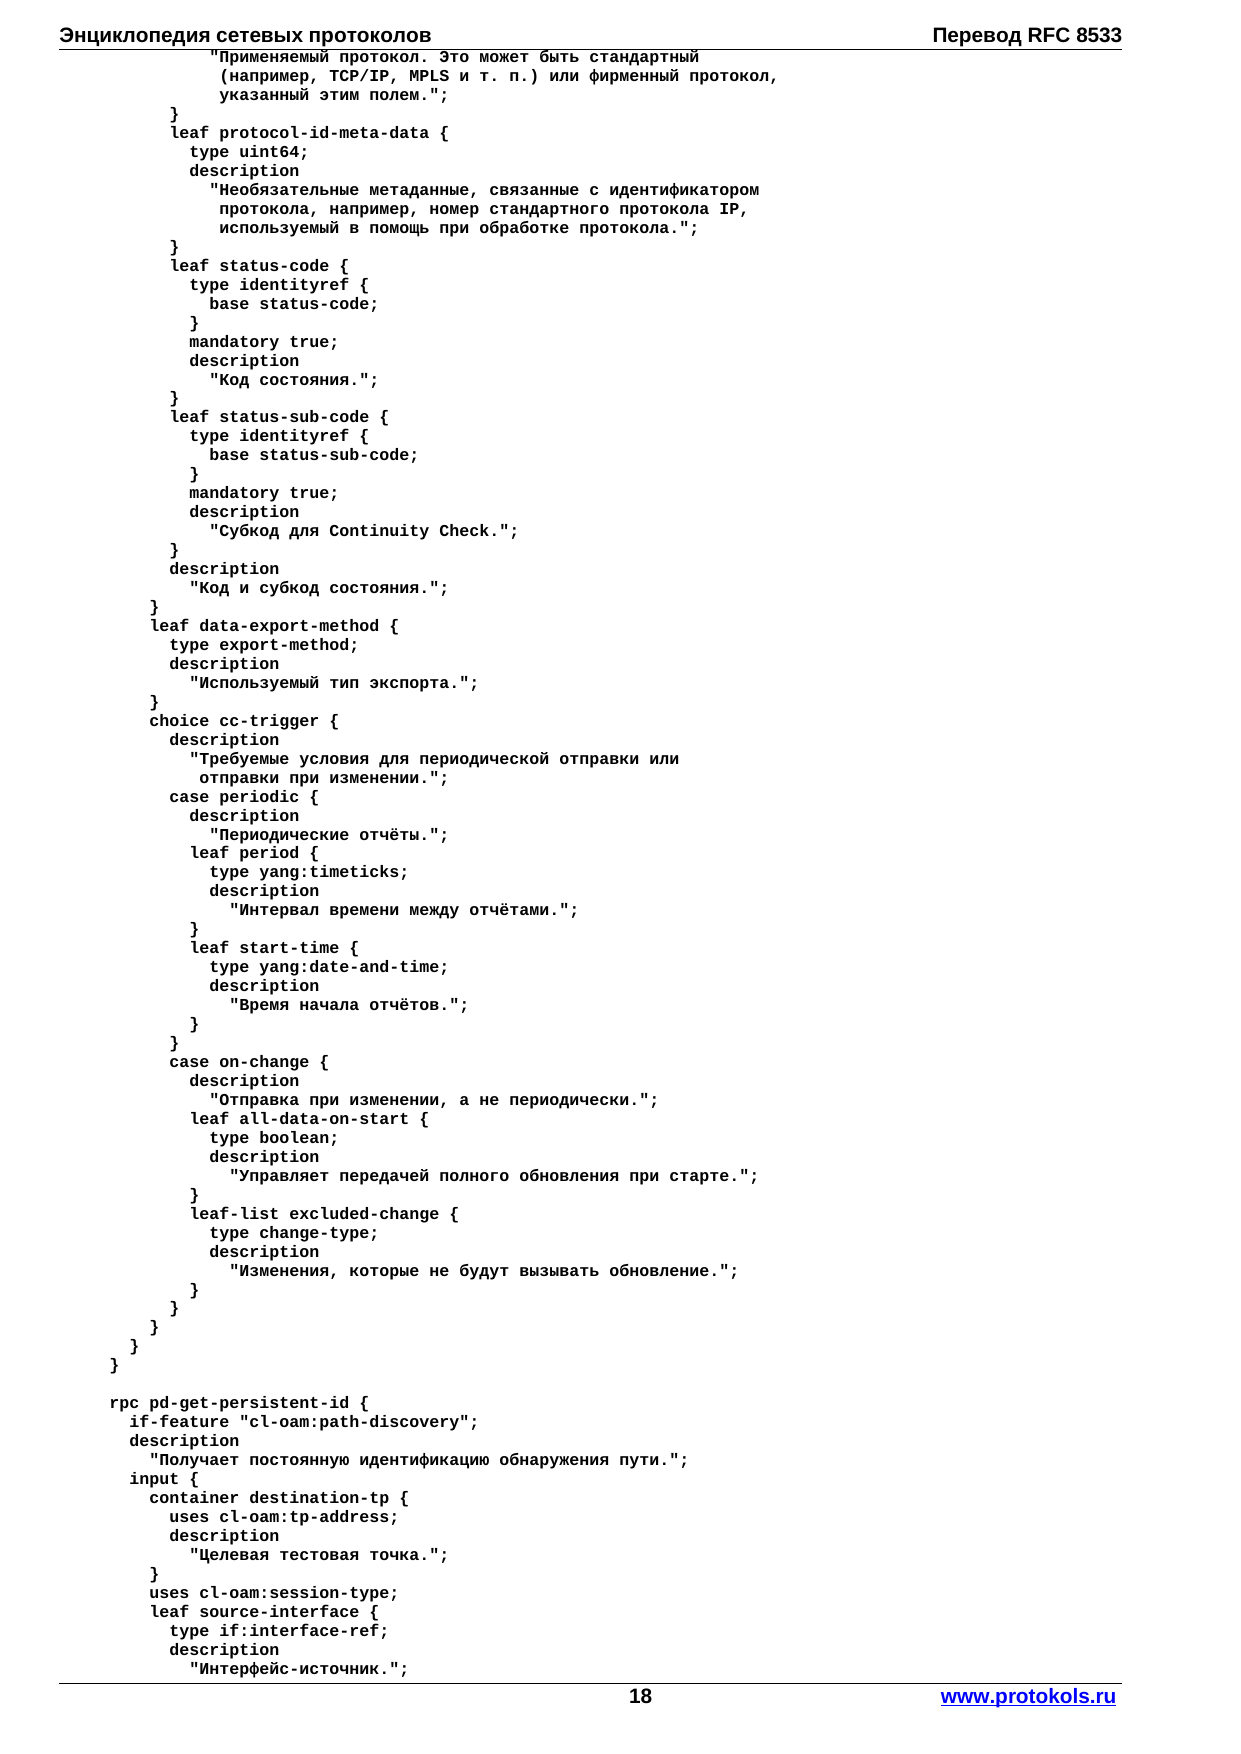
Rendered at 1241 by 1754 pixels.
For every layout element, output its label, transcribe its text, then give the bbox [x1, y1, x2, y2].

text description [59, 561, 1122, 579]
text description [59, 1148, 1122, 1167]
text base status-code; [59, 295, 1122, 314]
text } [59, 1565, 1122, 1584]
text } [59, 1016, 1122, 1034]
text uses cl-oam:tp-address; [59, 1508, 1122, 1527]
text "Время начала отчётов."; [59, 997, 1122, 1016]
text } [59, 314, 1122, 333]
text type export-method; [59, 636, 1122, 655]
text description [59, 1433, 1122, 1452]
text description [59, 1072, 1122, 1091]
text description [59, 1243, 1122, 1262]
text mandatory true; [59, 485, 1122, 504]
text } [59, 1034, 1122, 1053]
text case periodic { [59, 788, 1122, 807]
text description [59, 978, 1122, 997]
text используемый в помощь при обработке протокола."; [59, 219, 1122, 238]
text mandatory true; [59, 333, 1122, 352]
text leaf period { [59, 845, 1122, 864]
text "Интерфейс-источник."; [59, 1660, 1122, 1679]
text "Субкод для Continuity Check."; [59, 523, 1122, 542]
text description [59, 1527, 1122, 1546]
text choice cc-trigger { [59, 712, 1122, 731]
text case on-change { [59, 1053, 1122, 1072]
text } [59, 1357, 1122, 1376]
text leaf start-time { [59, 940, 1122, 959]
text "Периодические отчёты."; [59, 826, 1122, 845]
text указанный этим полем."; [59, 87, 1122, 106]
text leaf all-data-on-start { [59, 1110, 1122, 1129]
text "Используемый тип экспорта."; [59, 674, 1122, 693]
text if-feature "cl-oam:path-discovery"; [59, 1414, 1122, 1433]
text leaf protocol-id-meta-data { [59, 124, 1122, 143]
text leaf data-export-method { [59, 617, 1122, 636]
text } [59, 542, 1122, 561]
text "Требуемые условия для периодической отправки или [59, 750, 1122, 769]
text type boolean; [59, 1129, 1122, 1148]
text отправки при изменении."; [59, 769, 1122, 788]
text type yang:timeticks; [59, 864, 1122, 883]
text type identityref { [59, 428, 1122, 447]
text base status-sub-code; [59, 447, 1122, 466]
text description [59, 807, 1122, 826]
text "Изменения, которые не будут вызывать обновление."; [59, 1262, 1122, 1281]
text "Код состояния."; [59, 371, 1122, 390]
text "Целевая тестовая точка."; [59, 1546, 1122, 1565]
text type identityref { [59, 276, 1122, 295]
text "Интервал времени между отчётами."; [59, 902, 1122, 921]
text протокола, например, номер стандартного протокола IP, [59, 200, 1122, 219]
text "Применяемый протокол. Это может быть стандартный [59, 50, 1122, 68]
text description [59, 162, 1122, 181]
text } [59, 106, 1122, 124]
text } [59, 466, 1122, 485]
text description [59, 655, 1122, 674]
text type change-type; [59, 1224, 1122, 1243]
text description [59, 1641, 1122, 1660]
text } [59, 238, 1122, 257]
text "Код и субкод состояния."; [59, 579, 1122, 598]
text } [59, 693, 1122, 712]
text leaf status-sub-code { [59, 409, 1122, 428]
text description [59, 731, 1122, 750]
text } [59, 921, 1122, 940]
text type uint64; [59, 143, 1122, 162]
text } [59, 1281, 1122, 1300]
text description [59, 883, 1122, 902]
text description [59, 352, 1122, 371]
text uses cl-oam:session-type; [59, 1584, 1122, 1603]
text } [59, 390, 1122, 409]
text (например, TCP/IP, MPLS и т. п.) или фирменный протокол, [59, 68, 1122, 87]
text input { [59, 1471, 1122, 1489]
text container destination-tp { [59, 1489, 1122, 1508]
text type yang:date-and-time; [59, 959, 1122, 978]
text "Управляет передачей полного обновления при старте."; [59, 1167, 1122, 1186]
text "Отправка при изменении, а не периодически."; [59, 1091, 1122, 1110]
text type if:interface-ref; [59, 1622, 1122, 1641]
text } [59, 1300, 1122, 1319]
text leaf-list excluded-change { [59, 1205, 1122, 1224]
text } [59, 1338, 1122, 1357]
text leaf status-code { [59, 257, 1122, 276]
text description [59, 504, 1122, 523]
text leaf source-interface { [59, 1603, 1122, 1622]
text } [59, 1186, 1122, 1205]
text } [59, 598, 1122, 617]
text rpc pd-get-persistent-id { [59, 1395, 1122, 1414]
text } [59, 1319, 1122, 1338]
text "Получает постоянную идентификацию обнаружения пути."; [59, 1452, 1122, 1471]
text "Необязательные метаданные, связанные с идентификатором [59, 181, 1122, 200]
